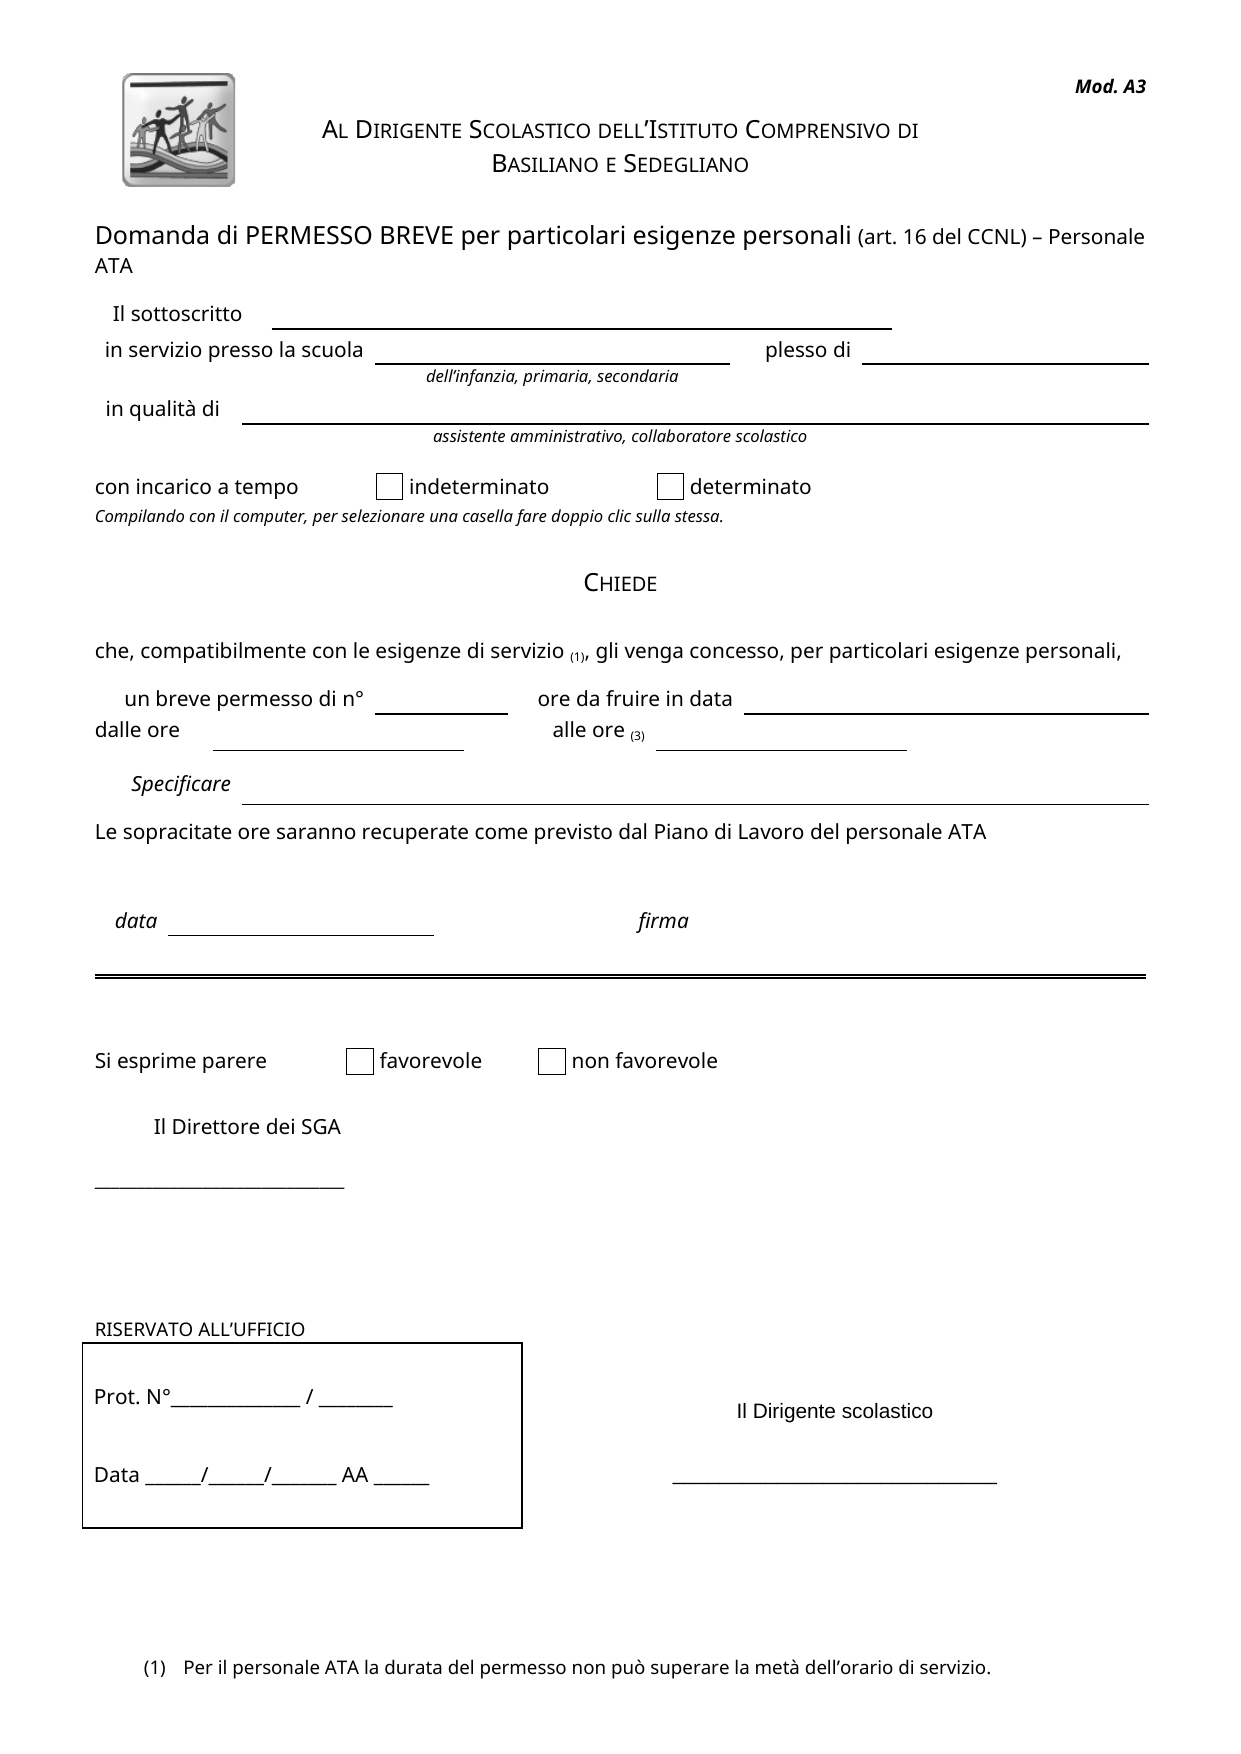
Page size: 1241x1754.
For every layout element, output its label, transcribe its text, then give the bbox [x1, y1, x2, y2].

table_cell [862, 328, 1148, 363]
text Al Dirigente Scolastico dell’Istituto Comprensivo di Basiliano e Sedegliano [236, 112, 1146, 180]
text Riservato all’Ufficio [94, 1316, 1146, 1342]
table_header [700, 899, 1148, 935]
text Chiede [94, 565, 1146, 599]
table_header in qualità di [83, 388, 242, 423]
text Compilando con il computer, per selezionare una casella fare doppio clic sulla stessa. [94, 505, 1146, 527]
table_header [907, 715, 1148, 750]
table_header [213, 715, 464, 750]
table_header [656, 715, 907, 750]
table_cell [242, 750, 1148, 804]
table_header dalle ore [83, 715, 213, 750]
table_header alle ore (3) [464, 715, 656, 750]
table_cell in servizio presso la scuola [83, 328, 375, 363]
picture [122, 73, 236, 187]
text con incarico a tempo indeterminato determinato [94, 472, 1146, 501]
table_header [892, 293, 1148, 328]
table_cell plesso di [730, 330, 862, 363]
table_header [375, 678, 508, 713]
table_header [272, 293, 892, 328]
text ______________________________ [94, 1166, 1146, 1191]
text che, compatibilmente con le esigenze di servizio (1), gli venga concesso, per particolari esigenze personali, [94, 637, 1146, 665]
table_header Il sottoscritto [83, 293, 272, 328]
table_header [168, 899, 434, 935]
text assistente amministrativo, collaboratore scolastico [94, 424, 1146, 447]
table_cell [375, 330, 729, 363]
text Si esprime parere favorevole non favorevole [94, 1047, 1146, 1075]
text dell’infanzia, primaria, secondaria [94, 365, 1146, 387]
table_header Il Dirigente scolastico ____________________________ [523, 1342, 1148, 1527]
table_cell Specificare [83, 750, 242, 804]
text Domanda di PERMESSO BREVE per particolari esigenze personali (art. 16 del CCNL) – Personale ATA [94, 217, 1146, 280]
text Il Direttore dei SGA [153, 1112, 1146, 1141]
table_header un breve permesso di n° [83, 678, 375, 713]
table_header data [83, 899, 168, 935]
text [94, 112, 122, 180]
table_header firma [434, 899, 700, 935]
table_header ore da fruire in data [508, 678, 744, 713]
table_header [242, 388, 1148, 423]
table_header Prot. N°______________ / ________ Data ______/______/_______ AA ______ [83, 1344, 521, 1527]
text Le sopracitate ore saranno recuperate come previsto dal Piano di Lavoro del personale ATA [94, 817, 1146, 846]
table_header [744, 678, 1148, 713]
